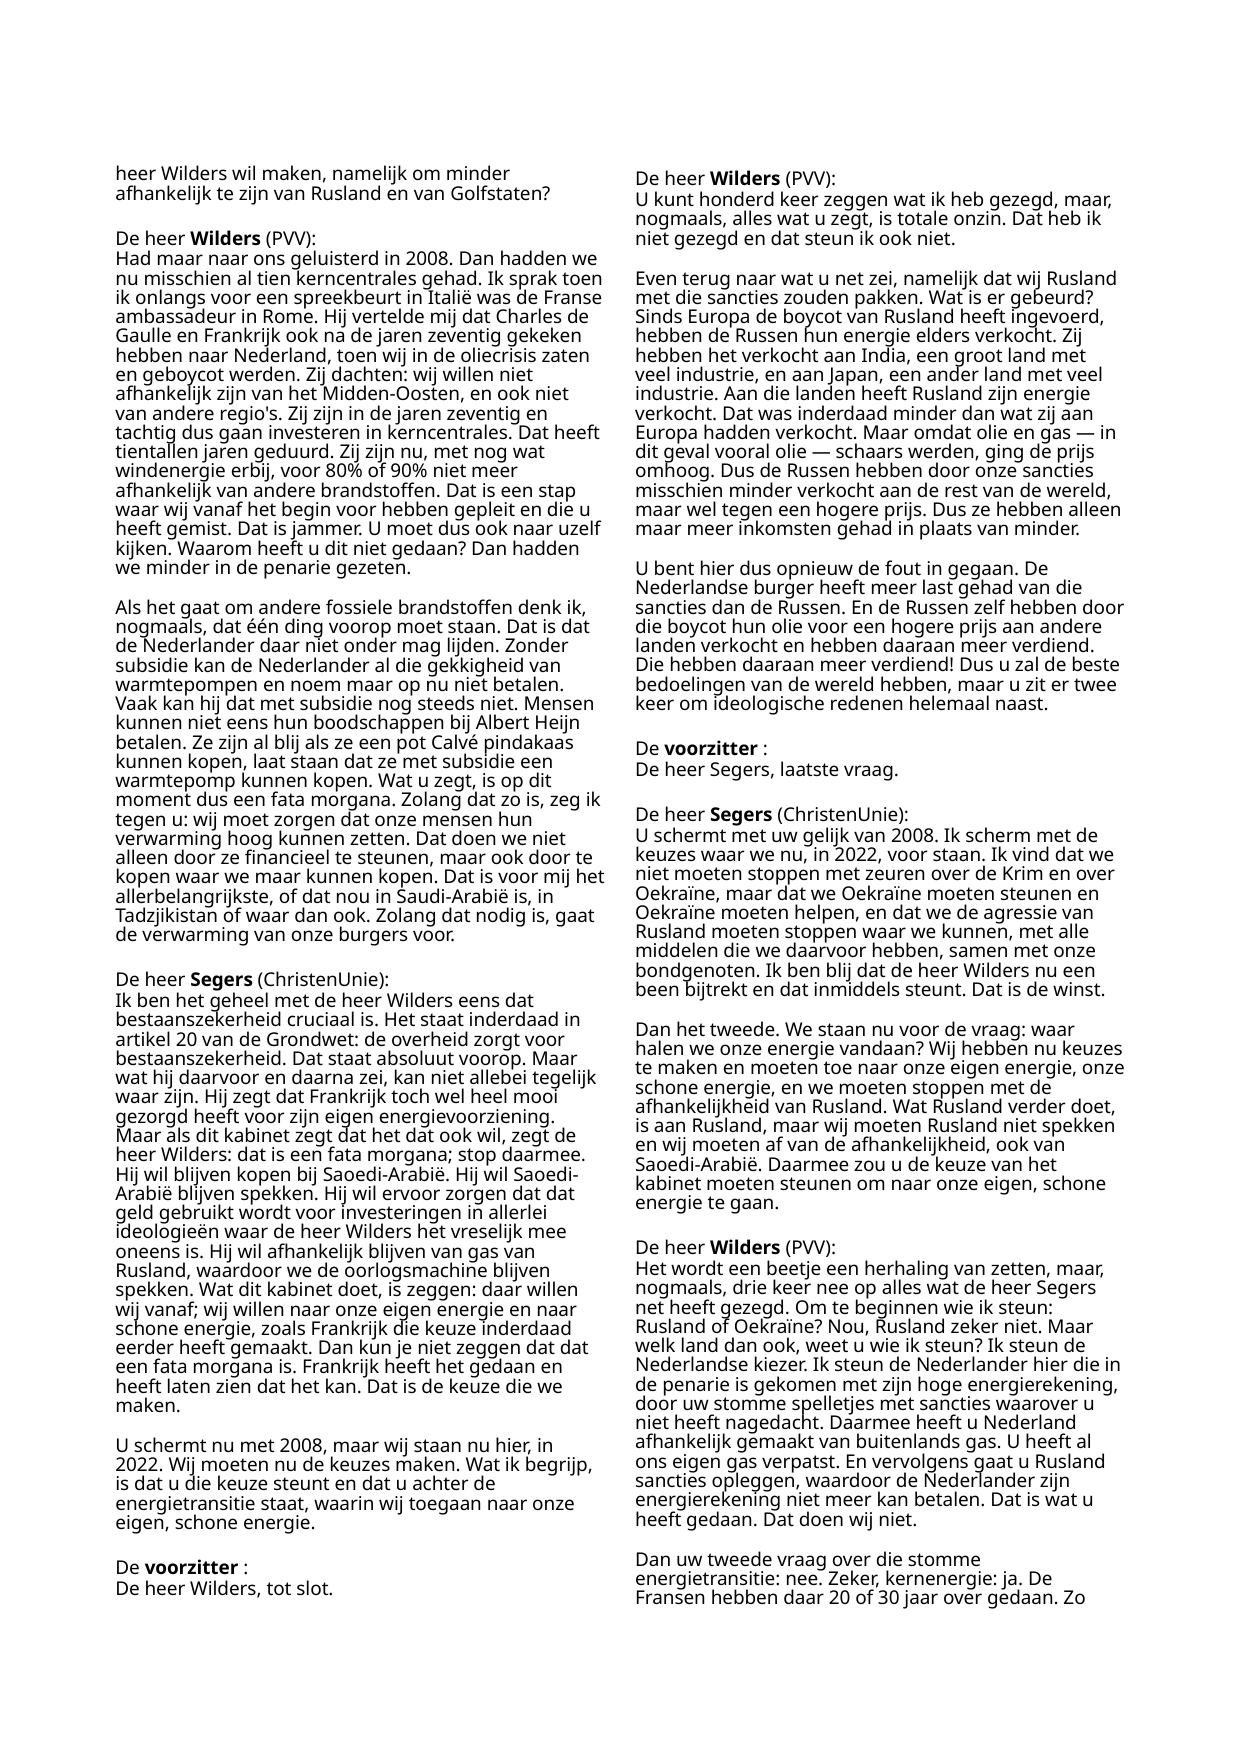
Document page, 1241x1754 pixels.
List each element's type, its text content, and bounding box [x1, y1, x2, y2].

text Even terug naar wat u net zei, namelijk dat wij Rusland met die sancties zouden pakken. Wat is er gebeurd? Sinds Europa de boycot van Rusland heeft ingevoerd, hebben de Russen hun energie elders verkocht. Zij hebben het verkocht aan India, een groot land met veel industrie, en aan Japan, een ander land met veel industrie. Aan die landen heeft Rusland zijn energie verkocht. Dat was inderdaad minder dan wat zij aan Europa hadden verkocht. Maar omdat olie en gas — in dit geval vooral olie — schaars werden, ging de prijs omhoog. Dus de Russen hebben door onze sancties misschien minder verkocht aan de rest van de wereld, maar wel tegen een hogere prijs. Dus ze hebben alleen maar meer inkomsten gehad in plaats van minder. [635, 269, 1125, 539]
text U bent hier dus opnieuw de fout in gegaan. De Nederlandse burger heeft meer last gehad van die sancties dan de Russen. En de Russen zelf hebben door die boycot hun olie voor een hogere prijs aan andere landen verkocht en hebben daaraan meer verdiend. Die hebben daaraan meer verdiend! Dus u zal de beste bedoelingen van de wereld hebben, maar u zit er twee keer om ideologische redenen helemaal naast. [635, 560, 1125, 714]
text heer Wilders wil maken, namelijk om minder afhankelijk te zijn van Rusland en van Golfstaten? [115, 165, 605, 204]
text De heer Segers (ChristenUnie): [115, 966, 605, 992]
text Ik ben het geheel met de heer Wilders eens dat bestaanszekerheid cruciaal is. Het staat inderdaad in artikel 20 van de Grondwet: de overheid zorgt voor bestaanszekerheid. Dat staat absoluut voorop. Maar wat hij daarvoor en daarna zei, kan niet allebei tegelijk waar zijn. Hij zegt dat Frankrijk toch wel heel mooi gezorgd heeft voor zijn eigen energievoorziening. Maar als dit kabinet zegt dat het dat ook wil, zegt de heer Wilders: dat is een fata morgana; stop daarmee. Hij wil blijven kopen bij Saoedi-Arabië. Hij wil Saoedi-Arabië blijven spekken. Hij wil ervoor zorgen dat dat geld gebruikt wordt voor investeringen in allerlei ideologieën waar de heer Wilders het vreselijk mee oneens is. Hij wil afhankelijk blijven van gas van Rusland, waardoor we de oorlogsmachine blijven spekken. Wat dit kabinet doet, is zeggen: daar willen wij vanaf; wij willen naar onze eigen energie en naar schone energie, zoals Frankrijk die keuze inderdaad eerder heeft gemaakt. Dan kun je niet zeggen dat dat een fata morgana is. Frankrijk heeft het gedaan en heeft laten zien dat het kan. Dat is de keuze die we maken. [115, 992, 605, 1416]
text Dan uw tweede vraag over die stomme energietransitie: nee. Zeker, kernenergie: ja. De Fransen hebben daar 20 of 30 jaar over gedaan. Zo [635, 1551, 1125, 1608]
text De heer Segers, laatste vraag. [635, 761, 1125, 780]
text Als het gaat om andere fossiele brandstoffen denk ik, nogmaals, dat één ding voorop moet staan. Dat is dat de Nederlander daar niet onder mag lijden. Zonder subsidie kan de Nederlander al die gekkigheid van warmtepompen en noem maar op nu niet betalen. Vaak kan hij dat met subsidie nog steeds niet. Mensen kunnen niet eens hun boodschappen bij Albert Heijn betalen. Ze zijn al blij als ze een pot Calvé pindakaas kunnen kopen, laat staan dat ze met subsidie een warmtepomp kunnen kopen. Wat u zegt, is op dit moment dus een fata morgana. Zolang dat zo is, zeg ik tegen u: wij moet zorgen dat onze mensen hun verwarming hoog kunnen zetten. Dat doen we niet alleen door ze financieel te steunen, maar ook door te kopen waar we maar kunnen kopen. Dat is voor mij het allerbelangrijkste, of dat nou in Saudi-Arabië is, in Tadzjikistan of waar dan ook. Zolang dat nodig is, gaat de verwarming van onze burgers voor. [115, 599, 605, 946]
text De voorzitter : [115, 1554, 605, 1580]
text Had maar naar ons geluisterd in 2008. Dan hadden we nu misschien al tien kerncentrales gehad. Ik sprak toen ik onlangs voor een spreekbeurt in Italië was de Franse ambassadeur in Rome. Hij vertelde mij dat Charles de Gaulle en Frankrijk ook na de jaren zeventig gekeken hebben naar Nederland, toen wij in de oliecrisis zaten en geboycot werden. Zij dachten: wij willen niet afhankelijk zijn van het Midden-Oosten, en ook niet van andere regio's. Zij zijn in de jaren zeventig en tachtig dus gaan investeren in kerncentrales. Dat heeft tientallen jaren geduurd. Zij zijn nu, met nog wat windenergie erbij, voor 80% of 90% niet meer afhankelijk van andere brandstoffen. Dat is een stap waar wij vanaf het begin voor hebben gepleit en die u heeft gemist. Dat is jammer. U moet dus ook naar uzelf kijken. Waarom heeft u dit niet gedaan? Dan hadden we minder in de penarie gezeten. [115, 250, 605, 578]
text Dan het tweede. We staan nu voor de vraag: waar halen we onze energie vandaan? Wij hebben nu keuzes te maken en moeten toe naar onze eigen energie, onze schone energie, en we moeten stoppen met de afhankelijkheid van Rusland. Wat Rusland verder doet, is aan Rusland, maar wij moeten Rusland niet spekken en wij moeten af van de afhankelijkheid, ook van Saoedi-Arabië. Daarmee zou u de keuze van het kabinet moeten steunen om naar onze eigen, schone energie te gaan. [635, 1021, 1125, 1213]
text U kunt honderd keer zeggen wat ik heb gezegd, maar, nogmaals, alles wat u zegt, is totale onzin. Dat heb ik niet gezegd en dat steun ik ook niet. [635, 191, 1125, 249]
text De heer Wilders, tot slot. [115, 1580, 605, 1599]
text De heer Wilders (PVV): [115, 225, 605, 250]
text De heer Wilders (PVV): [635, 1234, 1125, 1260]
text De voorzitter : [635, 735, 1125, 761]
text De heer Wilders (PVV): [635, 165, 1125, 191]
text Het wordt een beetje een herhaling van zetten, maar, nogmaals, drie keer nee op alles wat de heer Segers net heeft gezegd. Om te beginnen wie ik steun: Rusland of Oekraïne? Nou, Rusland zeker niet. Maar welk land dan ook, weet u wie ik steun? Ik steun de Nederlandse kiezer. Ik steun de Nederlander hier die in de penarie is gekomen met zijn hoge energierekening, door uw stomme spelletjes met sancties waarover u niet heeft nagedacht. Daarmee heeft u Nederland afhankelijk gemaakt van buitenlands gas. U heeft al ons eigen gas verpatst. En vervolgens gaat u Rusland sancties opleggen, waardoor de Nederlander zijn energierekening niet meer kan betalen. Dat is wat u heeft gedaan. Dat doen wij niet. [635, 1260, 1125, 1530]
text De heer Segers (ChristenUnie): [635, 801, 1125, 827]
text U schermt met uw gelijk van 2008. Ik scherm met de keuzes waar we nu, in 2022, voor staan. Ik vind dat we niet moeten stoppen met zeuren over de Krim en over Oekraïne, maar dat we Oekraïne moeten steunen en Oekraïne moeten helpen, en dat we de agressie van Rusland moeten stoppen waar we kunnen, met alle middelen die we daarvoor hebben, samen met onze bondgenoten. Ik ben blij dat de heer Wilders nu een been bijtrekt en dat inmiddels steunt. Dat is de winst. [635, 827, 1125, 1000]
text U schermt nu met 2008, maar wij staan nu hier, in 2022. Wij moeten nu de keuzes maken. Wat ik begrijp, is dat u die keuze steunt en dat u achter de energietransitie staat, waarin wij toegaan naar onze eigen, schone energie. [115, 1437, 605, 1533]
